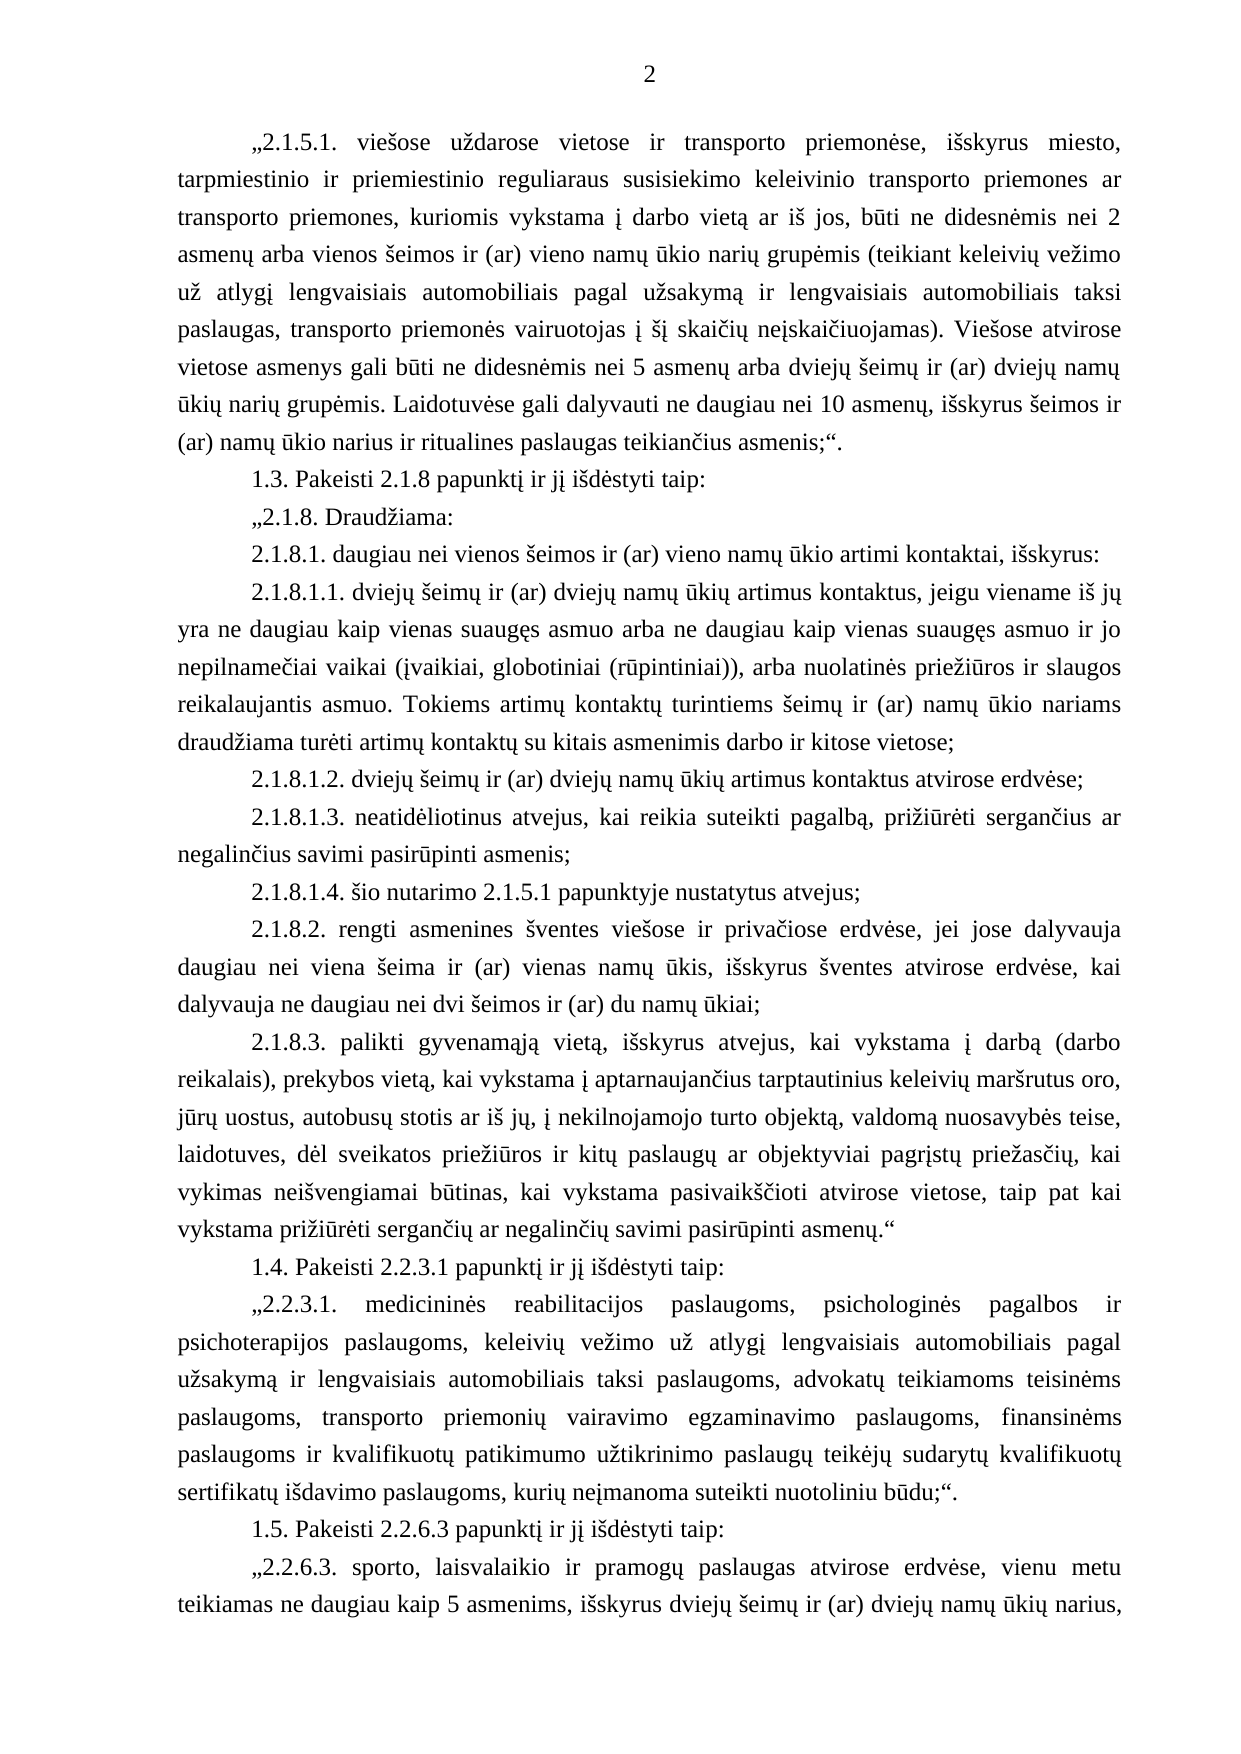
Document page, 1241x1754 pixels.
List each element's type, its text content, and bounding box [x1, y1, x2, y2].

text 2.1.8.2. rengti asmenines šventes viešose ir privačiose erdvėse, jei jose dalyvauja daugiau nei viena šeima ir (ar) vienas namų ūkis, išskyrus šventes atvirose erdvėse, kai dalyvauja ne daugiau nei dvi šeimos ir (ar) du namų ūkiai; [177, 906, 1122, 1018]
text 1.5. Pakeisti 2.2.6.3 papunktį ir jį išdėstyti taip: [177, 1506, 1122, 1543]
text „2.1.5.1. viešose uždarose vietose ir transporto priemonėse, išskyrus miesto, tarpmiestinio ir priemiestinio reguliaraus susisiekimo keleivinio transporto priemones ar transporto priemones, kuriomis vykstama į darbo vietą ar iš jos, būti ne didesnėmis nei 2 asmenų arba vienos šeimos ir (ar) vieno namų ūkio narių grupėmis (teikiant keleivių vežimo už atlygį lengvaisiais automobiliais pagal užsakymą ir lengvaisiais automobiliais taksi paslaugas, transporto priemonės vairuotojas į šį skaičių neįskaičiuojamas). Viešose atvirose vietose asmenys gali būti ne didesnėmis nei 5 asmenų arba dviejų šeimų ir (ar) dviejų namų ūkių narių grupėmis. Laidotuvėse gali dalyvauti ne daugiau nei 10 asmenų, išskyrus šeimos ir (ar) namų ūkio narius ir ritualines paslaugas teikiančius asmenis;“. [177, 118, 1122, 456]
text 2.1.8.1.2. dviejų šeimų ir (ar) dviejų namų ūkių artimus kontaktus atvirose erdvėse; [177, 756, 1122, 793]
text 2.1.8.3. palikti gyvenamąją vietą, išskyrus atvejus, kai vykstama į darbą (darbo reikalais), prekybos vietą, kai vykstama į aptarnaujančius tarptautinius keleivių maršrutus oro, jūrų uostus, autobusų stotis ar iš jų, į nekilnojamojo turto objektą, valdomą nuosavybės teise, laidotuves, dėl sveikatos priežiūros ir kitų paslaugų ar objektyviai pagrįstų priežasčių, kai vykimas neišvengiamai būtinas, kai vykstama pasivaikščioti atvirose vietose, taip pat kai vykstama prižiūrėti sergančių ar negalinčių savimi pasirūpinti asmenų.“ [177, 1018, 1122, 1243]
text 2.1.8.1.4. šio nutarimo 2.1.5.1 papunktyje nustatytus atvejus; [177, 868, 1122, 906]
text 2.1.8.1.1. dviejų šeimų ir (ar) dviejų namų ūkių artimus kontaktus, jeigu viename iš jų yra ne daugiau kaip vienas suaugęs asmuo arba ne daugiau kaip vienas suaugęs asmuo ir jo nepilnamečiai vaikai (įvaikiai, globotiniai (rūpintiniai)), arba nuolatinės priežiūros ir slaugos reikalaujantis asmuo. Tokiems artimų kontaktų turintiems šeimų ir (ar) namų ūkio nariams draudžiama turėti artimų kontaktų su kitais asmenimis darbo ir kitose vietose; [177, 568, 1122, 756]
text 2.1.8.1. daugiau nei vienos šeimos ir (ar) vieno namų ūkio artimi kontaktai, išskyrus: [177, 531, 1122, 568]
text „2.2.6.3. sporto, laisvalaikio ir pramogų paslaugas atvirose erdvėse, vienu metu teikiamas ne daugiau kaip 5 asmenims, išskyrus dviejų šeimų ir (ar) dviejų namų ūkių narius, [177, 1543, 1122, 1618]
text 1.4. Pakeisti 2.2.3.1 papunktį ir jį išdėstyti taip: [177, 1243, 1122, 1281]
text „2.2.3.1. medicininės reabilitacijos paslaugoms, psichologinės pagalbos ir psichoterapijos paslaugoms, keleivių vežimo už atlygį lengvaisiais automobiliais pagal užsakymą ir lengvaisiais automobiliais taksi paslaugoms, advokatų teikiamoms teisinėms paslaugoms, transporto priemonių vairavimo egzaminavimo paslaugoms, finansinėms paslaugoms ir kvalifikuotų patikimumo užtikrinimo paslaugų teikėjų sudarytų kvalifikuotų sertifikatų išdavimo paslaugoms, kurių neįmanoma suteikti nuotoliniu būdu;“. [177, 1281, 1122, 1506]
text 2.1.8.1.3. neatidėliotinus atvejus, kai reikia suteikti pagalbą, prižiūrėti sergančius ar negalinčius savimi pasirūpinti asmenis; [177, 793, 1122, 868]
text „2.1.8. Draudžiama: [177, 493, 1122, 531]
text 1.3. Pakeisti 2.1.8 papunktį ir jį išdėstyti taip: [177, 456, 1122, 493]
